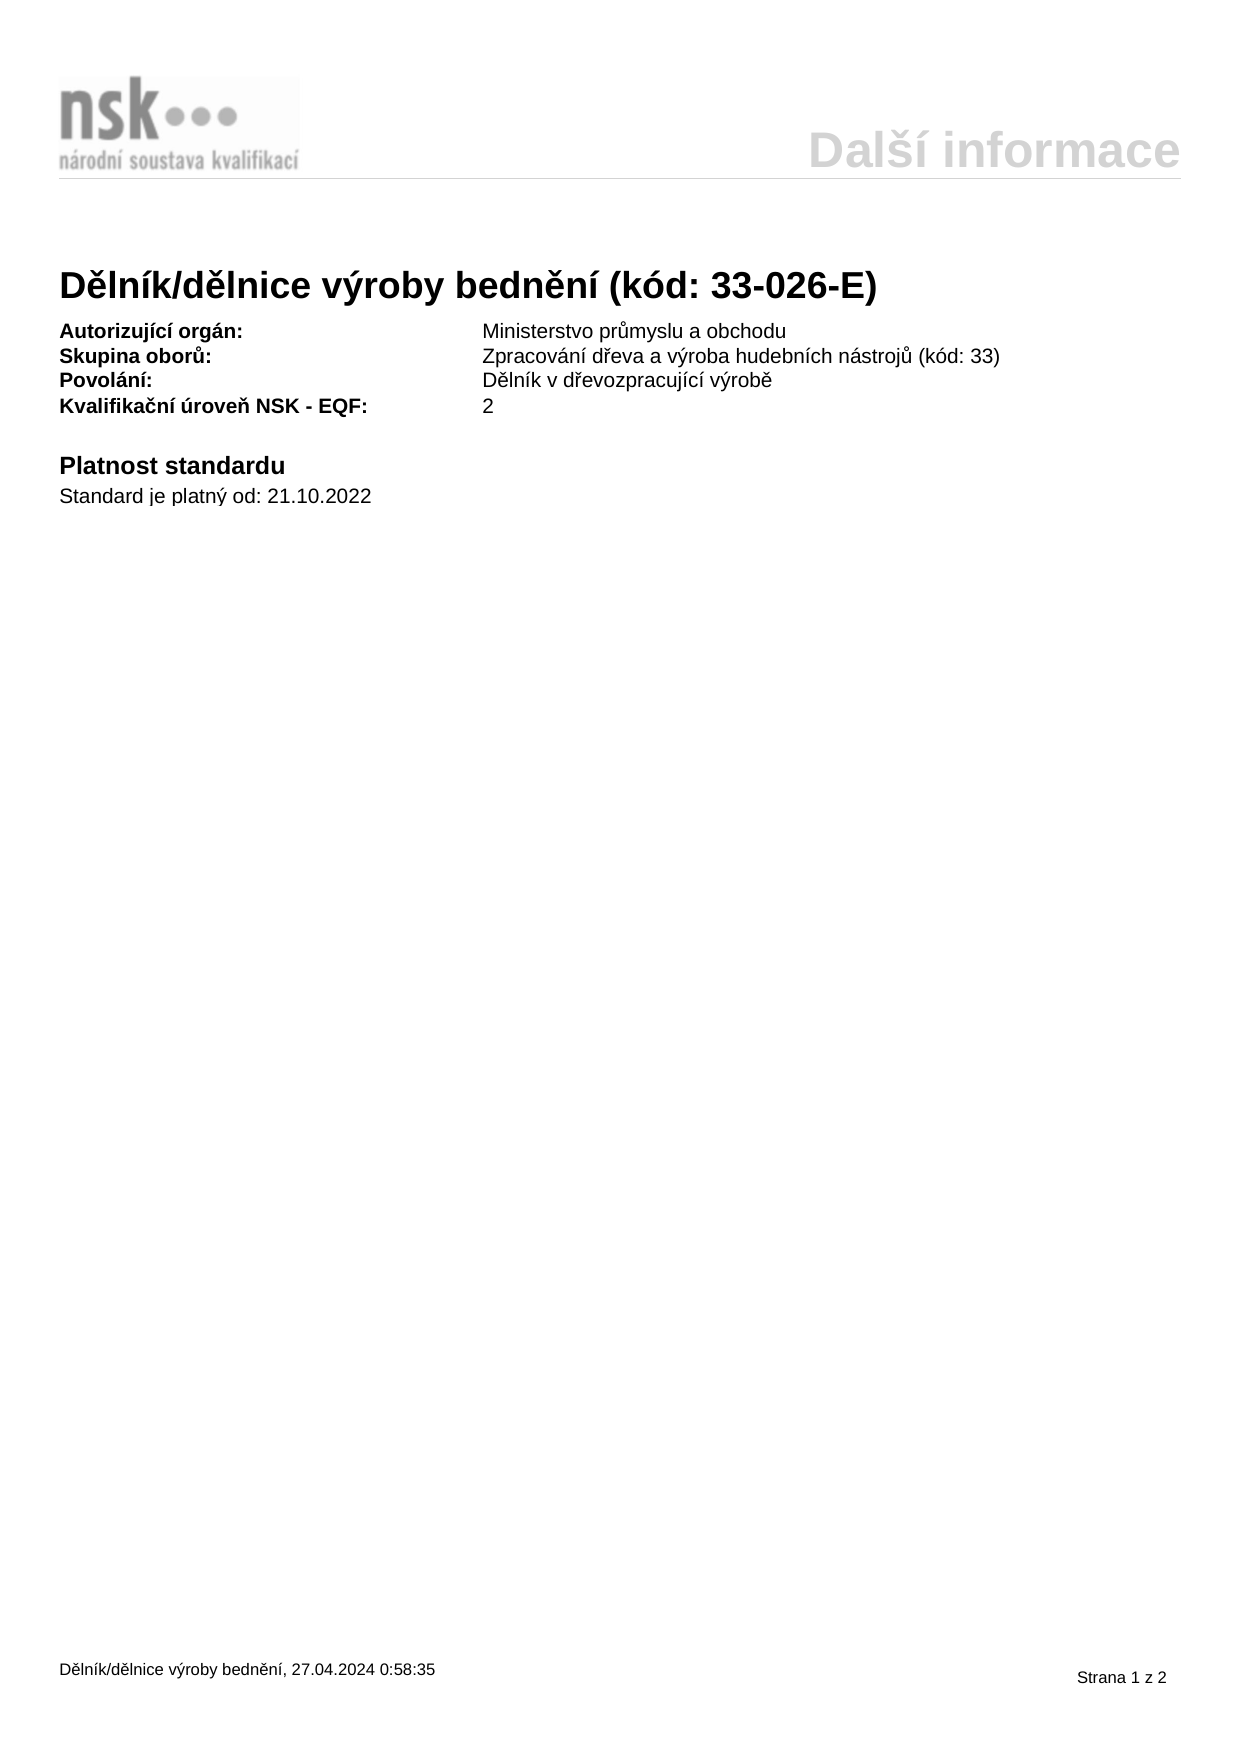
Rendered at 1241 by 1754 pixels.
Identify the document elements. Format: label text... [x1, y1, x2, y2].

picture [58, 59, 620, 172]
table_cell Dělník v dřevozpracující výrobě [482, 368, 1181, 393]
table_cell [482, 1384, 619, 1659]
table_cell Zpracování dřeva a výroba hudebních nástrojů (kód: 33) [482, 344, 1181, 368]
table_cell [619, 418, 627, 447]
table_cell [119, 1384, 482, 1659]
table_cell [59, 1384, 119, 1659]
table_cell [861, 1384, 1167, 1659]
table_cell [482, 196, 619, 224]
table_cell [119, 172, 482, 178]
table_cell [1167, 1106, 1181, 1383]
table_cell [619, 172, 627, 178]
table_cell Strana 1 z 2 [861, 1660, 1167, 1696]
table_cell [59, 307, 119, 319]
table_cell [59, 196, 119, 224]
table_cell 2 [482, 394, 1181, 417]
table_cell Platnost standardu [59, 448, 1181, 483]
table_cell [627, 418, 861, 447]
table_cell [59, 418, 119, 447]
table_cell [482, 418, 619, 447]
table_cell [59, 179, 1181, 196]
table_cell [59, 506, 119, 806]
table_cell [861, 196, 1167, 224]
table_cell [619, 1384, 627, 1659]
table_cell [627, 307, 861, 319]
table_cell [1167, 1384, 1181, 1659]
table_header Další informace [627, 59, 1181, 178]
table_cell [861, 506, 1167, 806]
table_cell [1167, 307, 1181, 319]
table_cell Autorizující orgán: [59, 319, 482, 343]
table_cell [627, 806, 861, 1106]
table_cell [1167, 196, 1181, 224]
table_cell [482, 172, 619, 178]
table_header [620, 59, 627, 172]
table_cell [1167, 1660, 1181, 1696]
table_cell [619, 307, 627, 319]
table_cell [1167, 418, 1181, 447]
table_cell [59, 172, 119, 178]
table_cell [59, 806, 119, 1106]
table_cell [619, 196, 627, 224]
table_cell [119, 418, 482, 447]
table_cell [119, 1106, 482, 1383]
table_cell [119, 806, 482, 1106]
table_cell [119, 506, 482, 806]
table_cell Dělník/dělnice výroby bednění (kód: 33-026-E) [59, 224, 1181, 307]
table_cell [861, 806, 1167, 1106]
table_cell [627, 1384, 861, 1659]
table_cell [482, 1106, 619, 1383]
table_cell Povolání: [59, 368, 482, 392]
table_cell [119, 307, 482, 319]
table_cell [119, 196, 482, 224]
table_cell [861, 418, 1167, 447]
table_cell [627, 196, 861, 224]
table_cell [619, 506, 627, 806]
table_cell [1167, 506, 1181, 806]
table_cell Dělník/dělnice výroby bednění, 27.04.2024 0:58:35 [59, 1660, 861, 1696]
table_cell [1167, 806, 1181, 1106]
table_cell [482, 506, 619, 806]
table_cell [627, 506, 861, 806]
table_cell Skupina oborů: [59, 344, 482, 368]
table_cell Kvalifikační úroveň NSK - EQF: [59, 394, 482, 417]
table_cell Standard je platný od: 21.10.2022 [59, 484, 1181, 506]
table_cell [627, 1106, 861, 1383]
table_cell [482, 307, 619, 319]
table_cell [619, 1106, 627, 1383]
table_cell [861, 307, 1167, 319]
table_cell [482, 806, 619, 1106]
table_cell [59, 1106, 119, 1383]
table_cell [861, 1106, 1167, 1383]
table_cell Ministerstvo průmyslu a obchodu [482, 319, 1181, 344]
table_cell [619, 806, 627, 1106]
